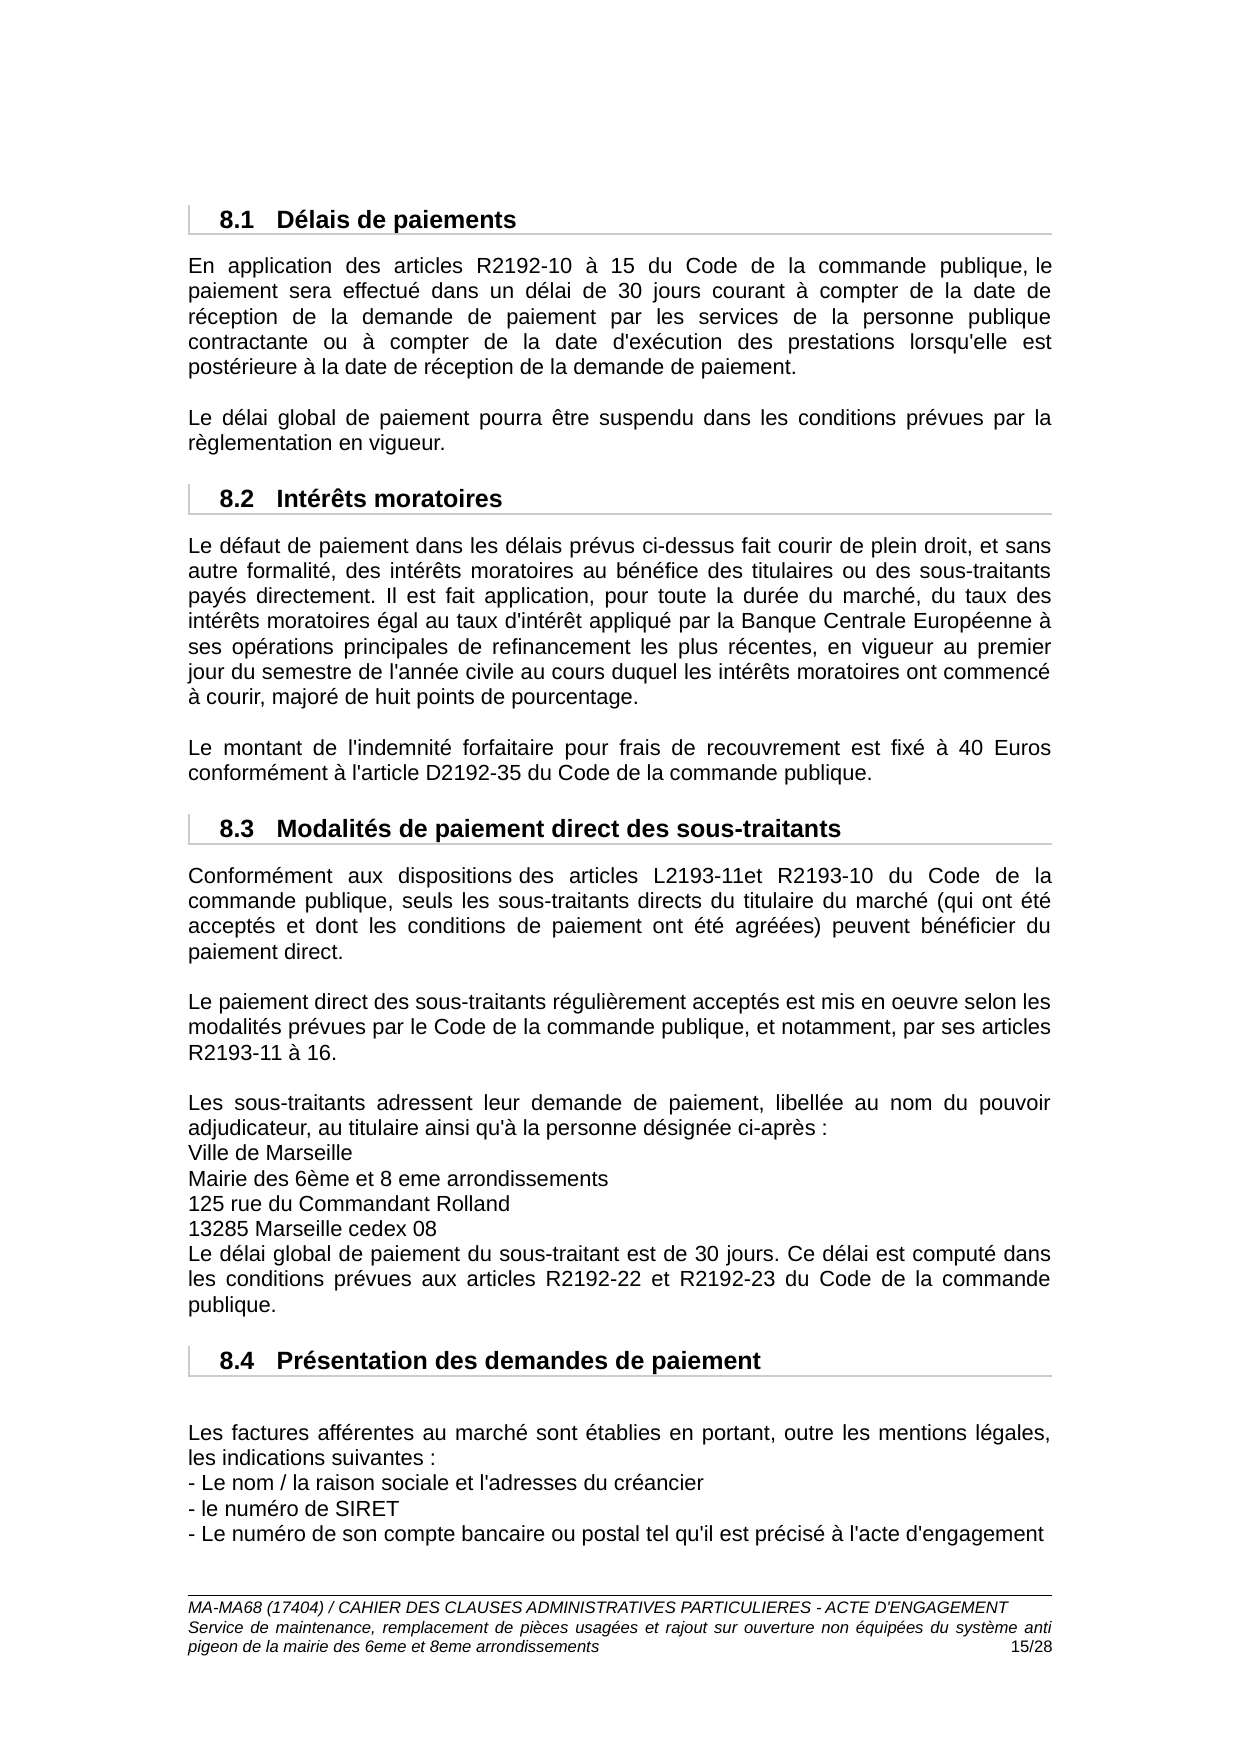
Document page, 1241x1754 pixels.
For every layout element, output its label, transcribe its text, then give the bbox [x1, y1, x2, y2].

text - Le numéro de son compte bancaire ou postal tel qu'il est précisé à l'acte d'engagement [188, 1521, 1052, 1546]
text Les sous-traitants adressent leur demande de paiement, libellée au nom du pouvoir adjudicateur, au titulaire ainsi qu'à la personne désignée ci-après : [188, 1090, 1052, 1140]
text Le délai global de paiement pourra être suspendu dans les conditions prévues par la règlementation en vigueur. [188, 404, 1052, 455]
text En application des articles R2192-10 à 15 du Code de la commande publique, le paiement sera effectué dans un délai de 30 jours courant à compter de la date de réception de la demande de paiement par les services de la personne publique contractante ou à compter de la date d'exécution des prestations lorsqu'elle est postérieure à la date de réception de la demande de paiement. [188, 253, 1052, 379]
text Mairie des 6ème et 8 eme arrondissements [188, 1165, 1052, 1191]
text Les factures afférentes au marché sont établies en portant, outre les mentions légales, les indications suivantes : [188, 1420, 1052, 1470]
subtitle Intérêts moratoires [190, 484, 1052, 513]
text 125 rue du Commandant Rolland [188, 1191, 1052, 1216]
text Le montant de l'indemnité forfaitaire pour frais de recouvrement est fixé à 40 Euros conformément à l'article D2192-35 du Code de la commande publique. [188, 734, 1052, 785]
subtitle Présentation des demandes de paiement [190, 1346, 1052, 1375]
text - le numéro de SIRET [188, 1496, 1052, 1521]
text Conformément aux dispositions des articles L2193-11et R2193-10 du Code de la commande publique, seuls les sous-traitants directs du titulaire du marché (qui ont été acceptés et dont les conditions de paiement ont été agréées) peuvent bénéficier du paiement direct. [188, 863, 1052, 964]
text Le paiement direct des sous-traitants régulièrement acceptés est mis en oeuvre selon les modalités prévues par le Code de la commande publique, et notamment, par ses articles R2193-11 à 16. [188, 989, 1052, 1064]
text 13285 Marseille cedex 08 [188, 1216, 1052, 1241]
text Le délai global de paiement du sous-traitant est de 30 jours. Ce délai est computé dans les conditions prévues aux articles R2192-22 et R2192-23 du Code de la commande publique. [188, 1241, 1052, 1317]
subtitle Délais de paiements [188, 204, 1052, 233]
text Le défaut de paiement dans les délais prévus ci-dessus fait courir de plein droit, et sans autre formalité, des intérêts moratoires au bénéfice des titulaires ou des sous-traitants payés directement. Il est fait application, pour toute la durée du marché, du taux des intérêts moratoires égal au taux d'intérêt appliqué par la Banque Centrale Européenne à ses opérations principales de refinancement les plus récentes, en vigueur au premier jour du semestre de l'année civile au cours duquel les intérêts moratoires ont commencé à courir, majoré de huit points de pourcentage. [188, 533, 1052, 709]
text - Le nom / la raison sociale et l'adresses du créancier [188, 1470, 1052, 1496]
subtitle Modalités de paiement direct des sous-traitants [190, 814, 1052, 843]
text Ville de Marseille [188, 1140, 1052, 1165]
